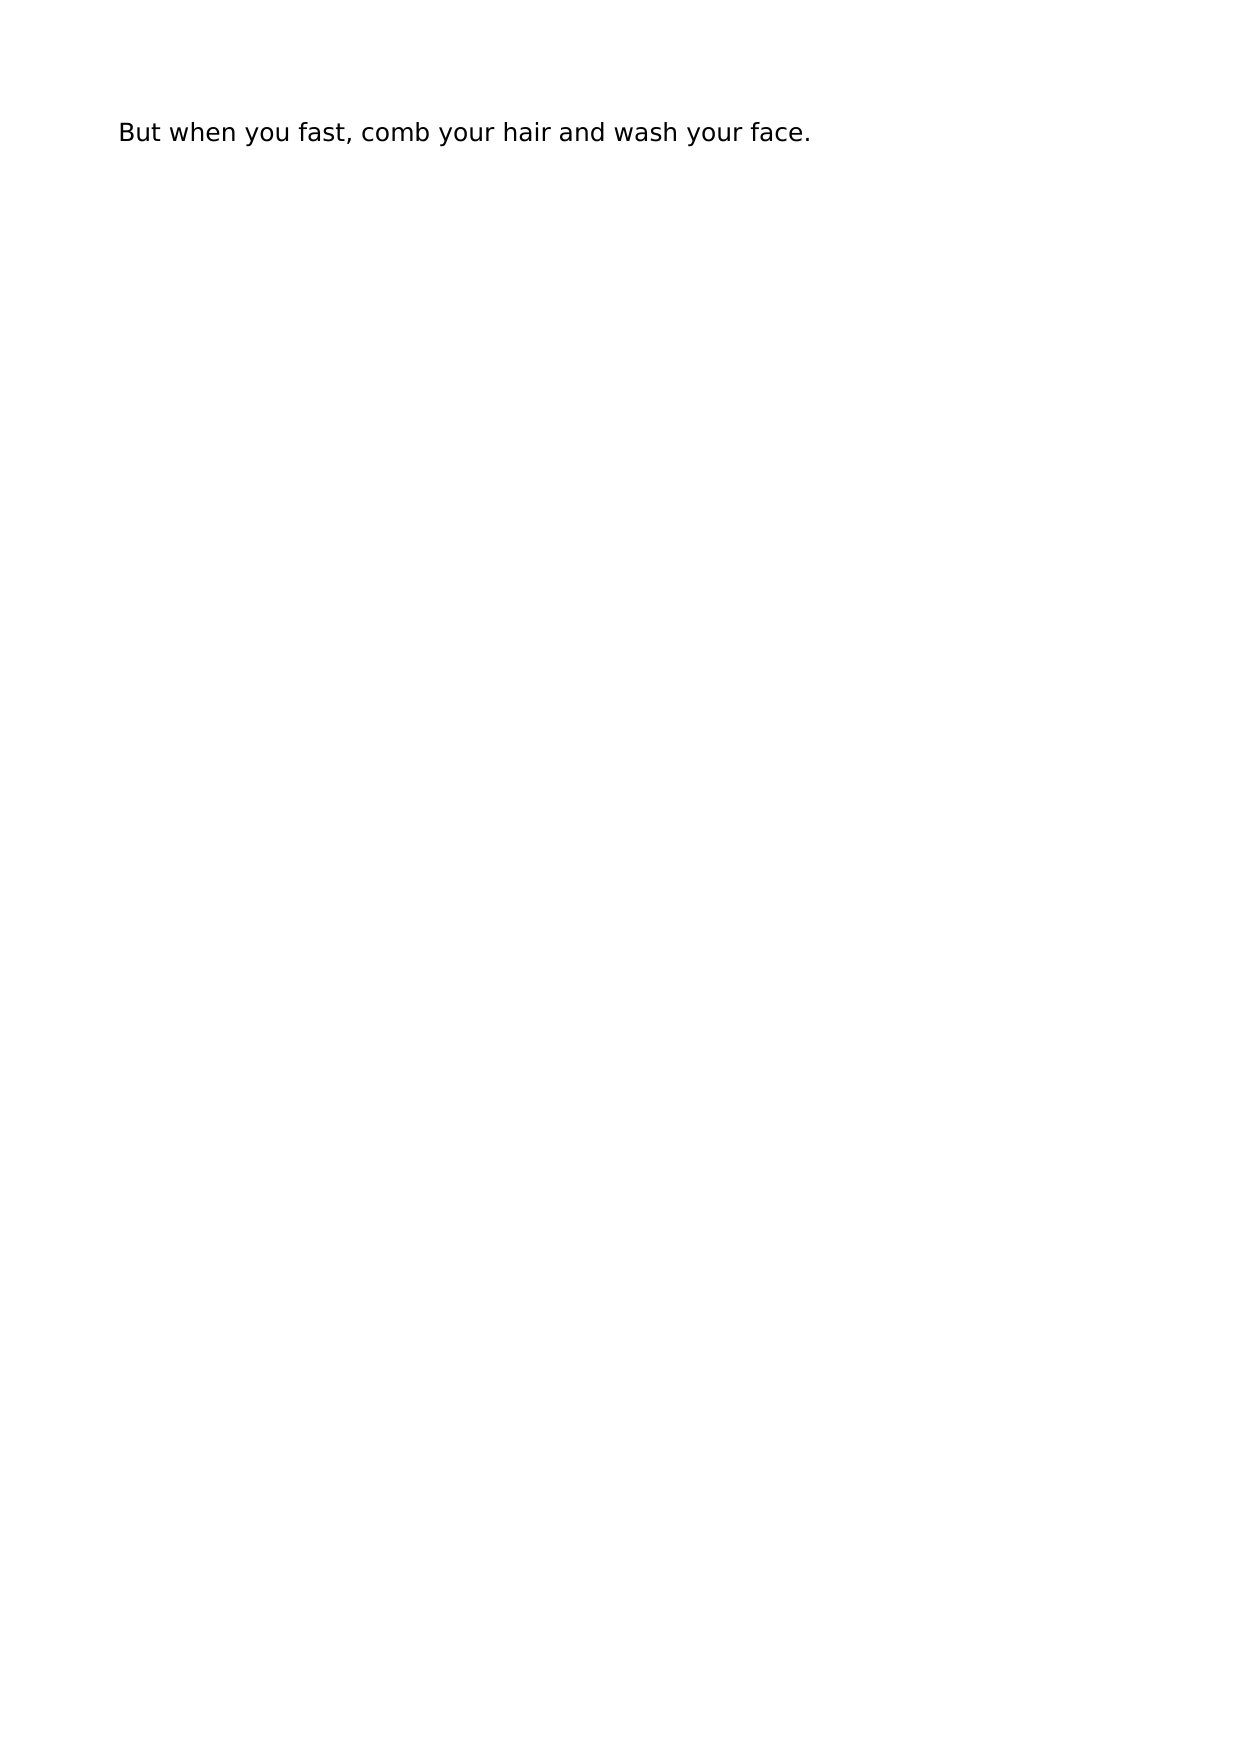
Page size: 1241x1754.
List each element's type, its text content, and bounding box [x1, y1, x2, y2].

text But when you fast, comb your hair and wash your face. [118, 118, 1122, 147]
